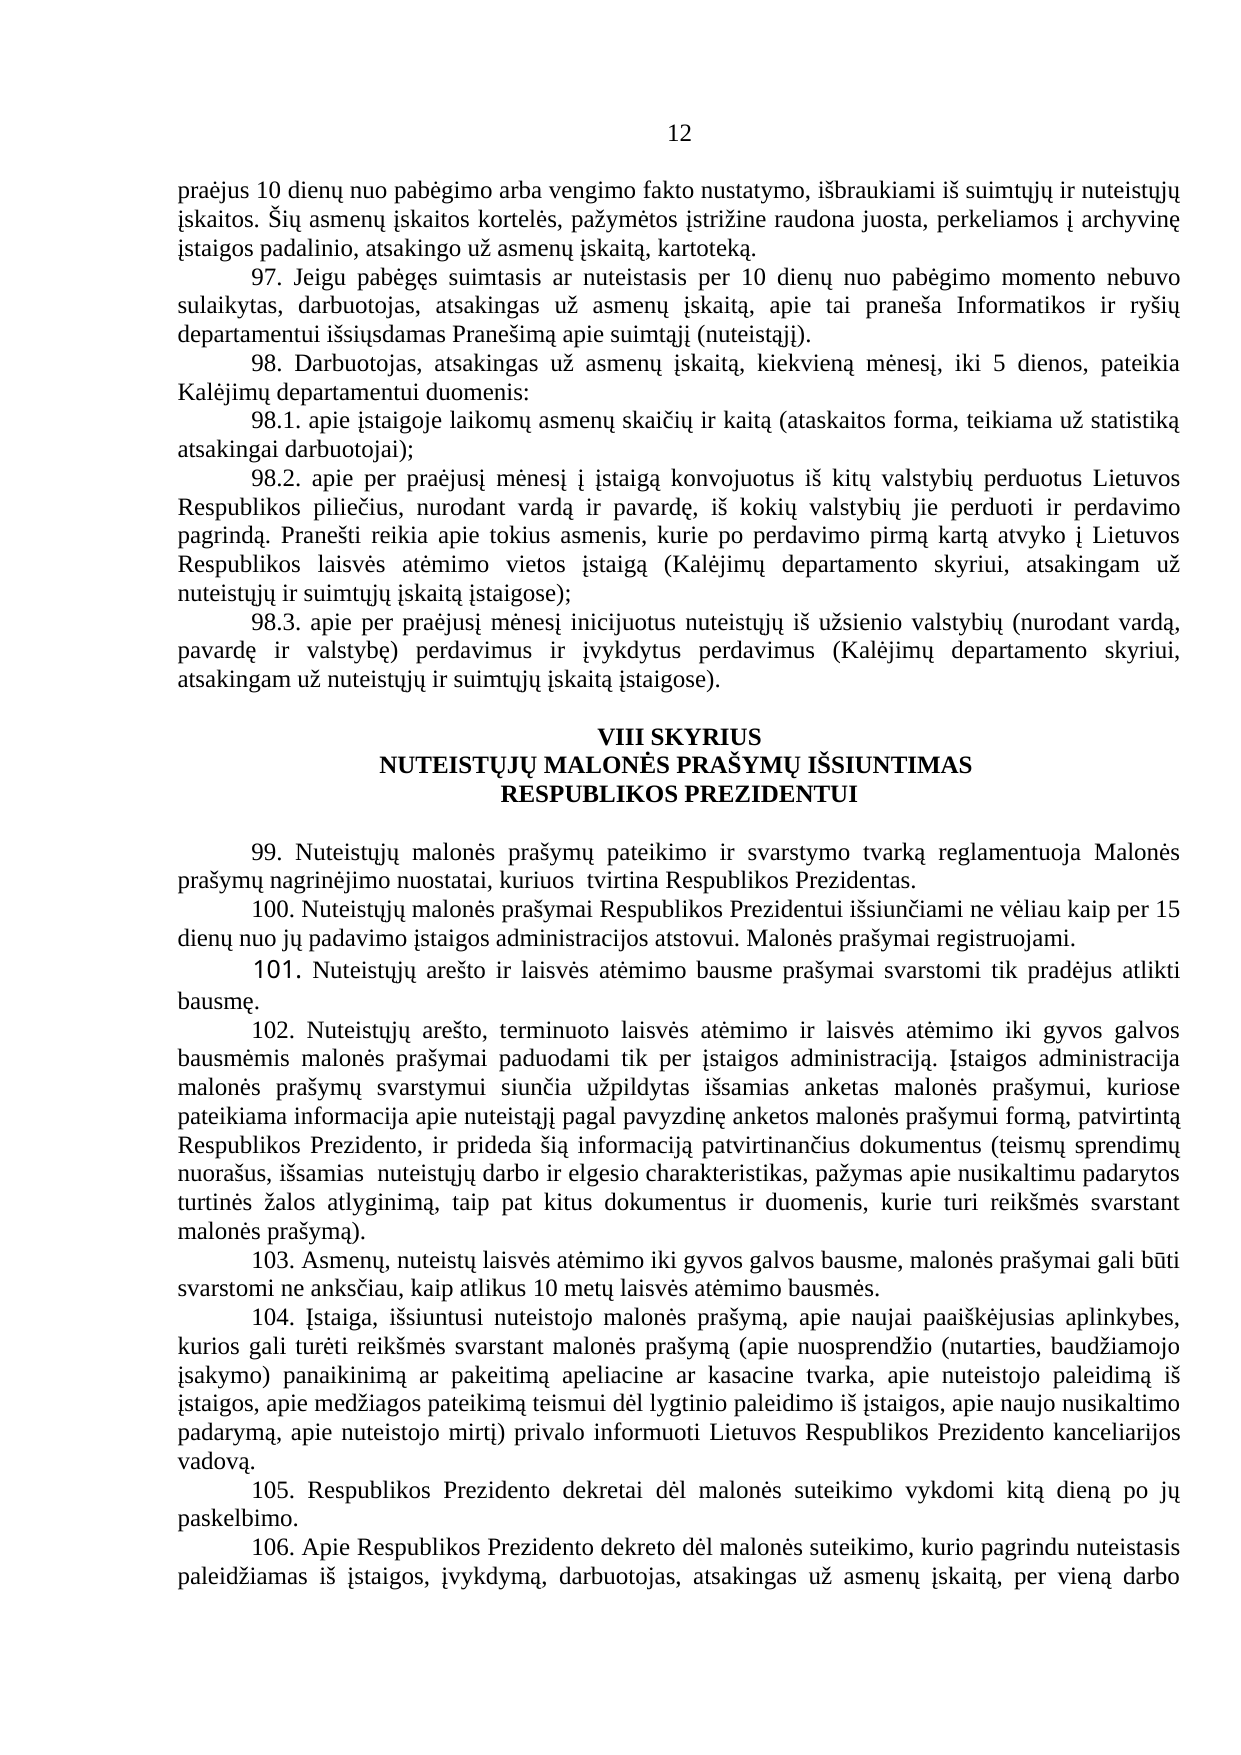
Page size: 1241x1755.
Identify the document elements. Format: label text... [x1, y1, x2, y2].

text RESPUBLIKOS PREZIDENTUI [177, 779, 1181, 808]
text 101. Nuteistųjų arešto ir laisvės atėmimo bausme prašymai svarstomi tik pradėjus atlikti bausmę. [177, 952, 1181, 1015]
text 102. Nuteistųjų arešto, terminuoto laisvės atėmimo ir laisvės atėmimo iki gyvos galvos bausmėmis malonės prašymai paduodami tik per įstaigos administraciją. Įstaigos administracija malonės prašymų svarstymui siunčia užpildytas išsamias anketas malonės prašymui, kuriose pateikiama informacija apie nuteistąjį pagal pavyzdinę anketos malonės prašymui formą, patvirtintą Respublikos Prezidento, ir prideda šią informaciją patvirtinančius dokumentus (teismų sprendimų nuorašus, išsamias nuteistųjų darbo ir elgesio charakteristikas, pažymas apie nusikaltimu padarytos turtinės žalos atlyginimą, taip pat kitus dokumentus ir duomenis, kurie turi reikšmės svarstant malonės prašymą). [177, 1015, 1181, 1245]
text 97. Jeigu pabėgęs suimtasis ar nuteistasis per 10 dienų nuo pabėgimo momento nebuvo sulaikytas, darbuotojas, atsakingas už asmenų įskaitą, apie tai praneša Informatikos ir ryšių departamentui išsiųsdamas Pranešimą apie suimtąjį (nuteistąjį). [177, 262, 1181, 348]
text 100. Nuteistųjų malonės prašymai Respublikos Prezidentui išsiunčiami ne vėliau kaip per 15 dienų nuo jų padavimo įstaigos administracijos atstovui. Malonės prašymai registruojami. [177, 894, 1181, 952]
text 98.3. apie per praėjusį mėnesį inicijuotus nuteistųjų iš užsienio valstybių (nurodant vardą, pavardę ir valstybę) perdavimus ir įvykdytus perdavimus (Kalėjimų departamento skyriui, atsakingam už nuteistųjų ir suimtųjų įskaitą įstaigose). [177, 607, 1181, 693]
text 106. Apie Respublikos Prezidento dekreto dėl malonės suteikimo, kurio pagrindu nuteistasis paleidžiamas iš įstaigos, įvykdymą, darbuotojas, atsakingas už asmenų įskaitą, per vieną darbo [177, 1532, 1181, 1590]
text praėjus 10 dienų nuo pabėgimo arba vengimo fakto nustatymo, išbraukiami iš suimtųjų ir nuteistųjų įskaitos. Šių asmenų įskaitos kortelės, pažymėtos įstrižine raudona juosta, perkeliamos į archyvinę įstaigos padalinio, atsakingo už asmenų įskaitą, kartoteką. [177, 176, 1181, 262]
text 98.2. apie per praėjusį mėnesį į įstaigą konvojuotus iš kitų valstybių perduotus Lietuvos Respublikos piliečius, nurodant vardą ir pavardę, iš kokių valstybių jie perduoti ir perdavimo pagrindą. Pranešti reikia apie tokius asmenis, kurie po perdavimo pirmą kartą atvyko į Lietuvos Respublikos laisvės atėmimo vietos įstaigą (Kalėjimų departamento skyriui, atsakingam už nuteistųjų ir suimtųjų įskaitą įstaigose); [177, 463, 1181, 607]
text NUTEISTŲJŲ MALONĖS PRAŠYMŲ IŠSIUNTIMAS [177, 751, 1181, 779]
text 98.1. apie įstaigoje laikomų asmenų skaičių ir kaitą (ataskaitos forma, teikiama už statistiką atsakingai darbuotojai); [177, 406, 1181, 463]
text 98. Darbuotojas, atsakingas už asmenų įskaitą, kiekvieną mėnesį, iki 5 dienos, pateikia Kalėjimų departamentui duomenis: [177, 348, 1181, 406]
text 105. Respublikos Prezidento dekretai dėl malonės suteikimo vykdomi kitą dieną po jų paskelbimo. [177, 1475, 1181, 1532]
text VIII SKYRIUS [177, 722, 1181, 751]
text 99. Nuteistųjų malonės prašymų pateikimo ir svarstymo tvarką reglamentuoja Malonės prašymų nagrinėjimo nuostatai, kuriuos tvirtina Respublikos Prezidentas. [177, 837, 1181, 894]
text 104. Įstaiga, išsiuntusi nuteistojo malonės prašymą, apie naujai paaiškėjusias aplinkybes, kurios gali turėti reikšmės svarstant malonės prašymą (apie nuosprendžio (nutarties, baudžiamojo įsakymo) panaikinimą ar pakeitimą apeliacine ar kasacine tvarka, apie nuteistojo paleidimą iš įstaigos, apie medžiagos pateikimą teismui dėl lygtinio paleidimo iš įstaigos, apie naujo nusikaltimo padarymą, apie nuteistojo mirtį) privalo informuoti Lietuvos Respublikos Prezidento kanceliarijos vadovą. [177, 1302, 1181, 1475]
text 103. Asmenų, nuteistų laisvės atėmimo iki gyvos galvos bausme, malonės prašymai gali būti svarstomi ne anksčiau, kaip atlikus 10 metų laisvės atėmimo bausmės. [177, 1245, 1181, 1302]
